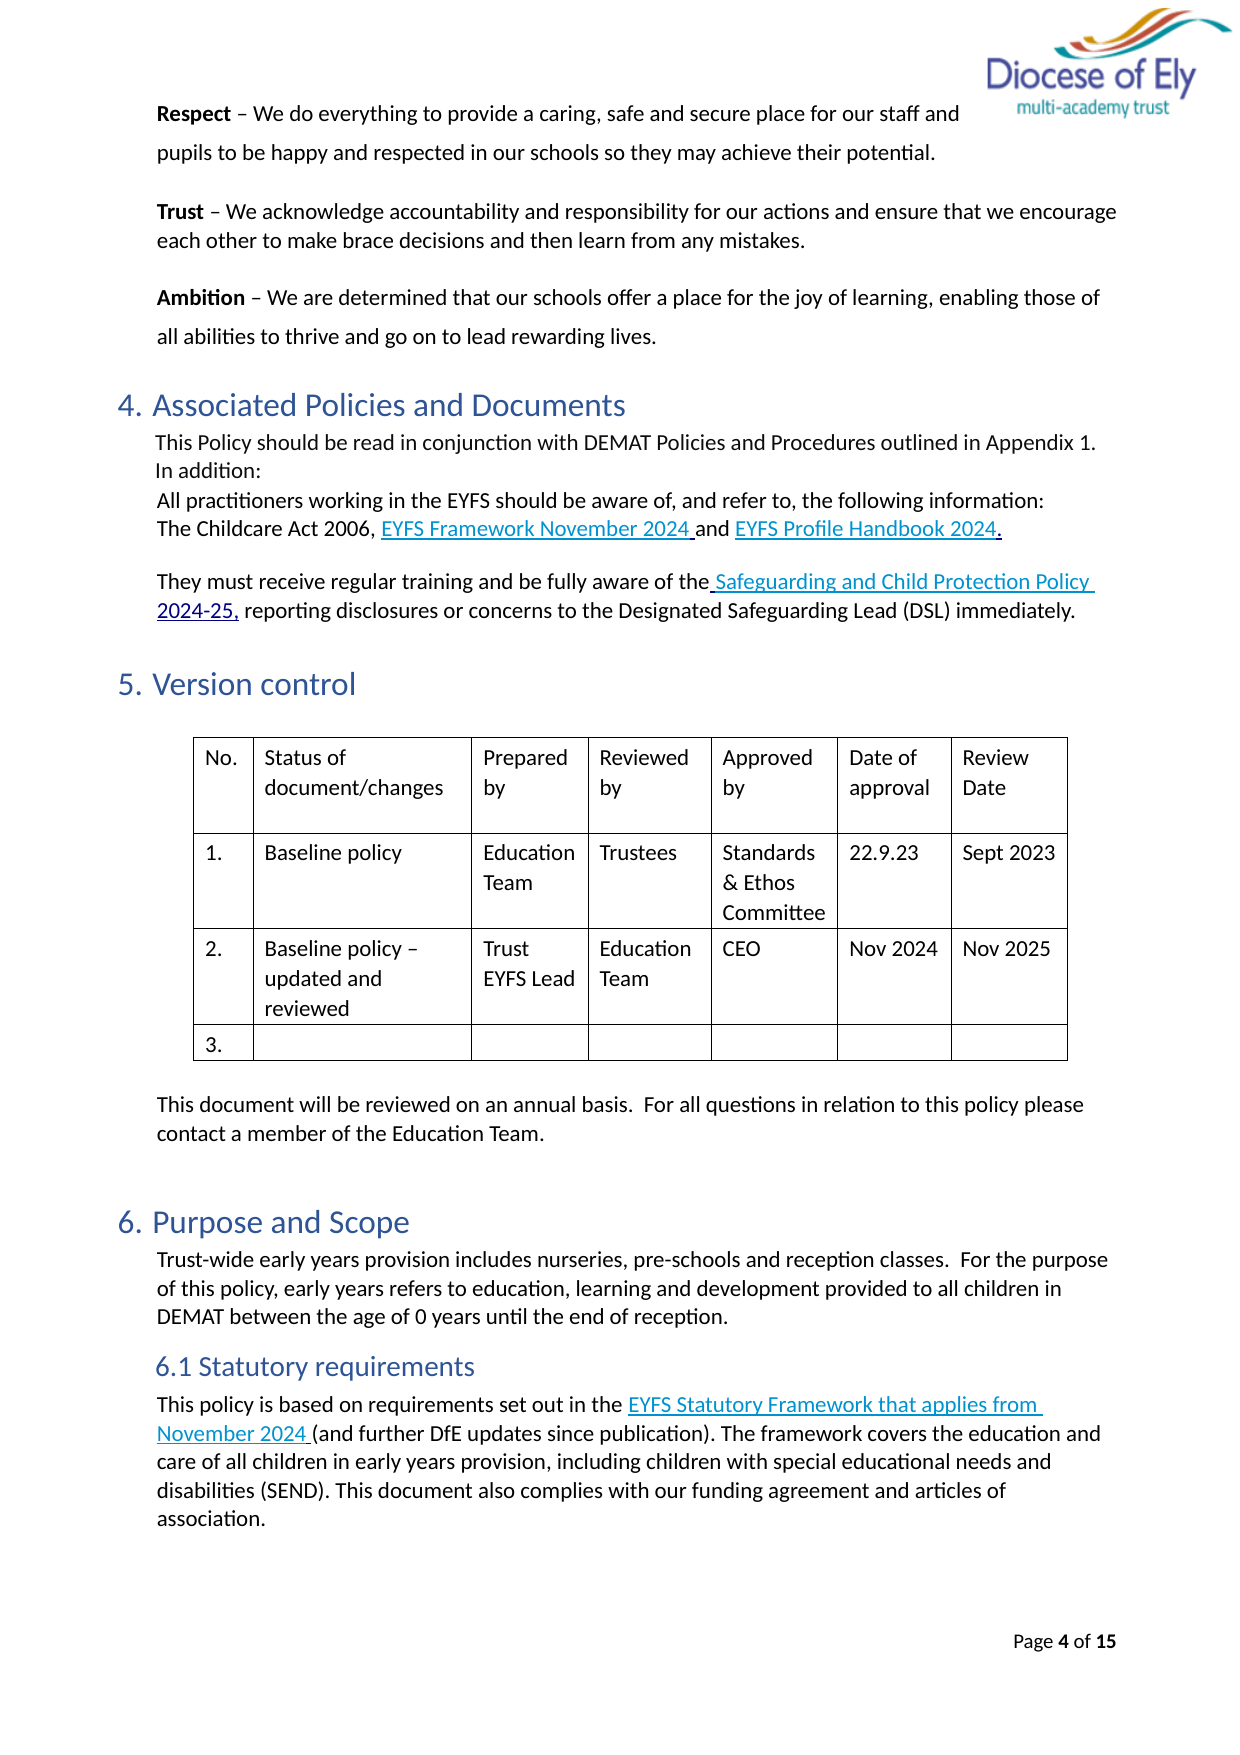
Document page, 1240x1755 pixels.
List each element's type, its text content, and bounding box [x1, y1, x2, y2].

table_cell Trustees [589, 834, 711, 928]
table_cell 1. [194, 834, 253, 928]
table_cell [838, 1025, 951, 1059]
table_cell Sept 2023 [952, 834, 1067, 928]
table_cell [254, 1025, 471, 1059]
subtitle 6. Purpose and Scope [117, 1202, 1121, 1242]
table_header Reviewed by [589, 738, 711, 832]
subtitle 4. Associated Policies and Documents [117, 384, 1121, 425]
table_cell Nov 2024 [838, 929, 951, 1024]
table_cell 2. [194, 929, 253, 1024]
table_header Prepared by [472, 738, 588, 832]
text All practitioners working in the EYFS should be aware of, and refer to, the following information: The Childcare Act 2006, EYFS Framework November 2024 and EYFS Profile Handbook 2024. [157, 486, 1069, 542]
table_cell [952, 1025, 1067, 1059]
table_cell [712, 1025, 837, 1059]
table_cell [589, 1025, 711, 1059]
text They must receive regular training and be fully aware of the Safeguarding and Child Protection Policy 2024-25, reporting disclosures or concerns to the Designated Safeguarding Lead (DSL) immediately. [157, 567, 1121, 624]
table_cell Nov 2025 [952, 929, 1067, 1024]
table_cell Baseline policy [254, 834, 471, 928]
subtitle 6.1 Statutory requirements [155, 1348, 1121, 1384]
text Ambition – We are determined that our schools offer a place for the joy of learning, enabling those of all abilities to thrive and go on to lead rewarding lives. [157, 283, 1121, 352]
text This Policy should be read in conjunction with DEMAT Policies and Procedures outlined in Appendix 1. In addition: [155, 428, 1121, 484]
table_cell 3. [194, 1025, 253, 1059]
table_header No. [194, 738, 253, 832]
table_cell [472, 1025, 588, 1059]
text Trust-wide early years provision includes nurseries, pre-schools and reception classes. For the purpose of this policy, early years refers to education, learning and development provided to all children in DEMAT between the age of 0 years until the end of reception. [157, 1245, 1121, 1330]
table_header Approved by [712, 738, 837, 832]
table_header Review Date [952, 738, 1067, 832]
table_cell 22.9.23 [838, 834, 951, 928]
text Trust – We acknowledge accountability and responsibility for our actions and ensure that we encourage each other to make brace decisions and then learn from any mistakes. [157, 197, 1121, 254]
table_cell Standards & Ethos Committee [712, 834, 837, 928]
text Respect – We do everything to provide a caring, safe and secure place for our staff and pupils to be happy and respected in our schools so they may achieve their potential. [157, 99, 1121, 168]
table_cell Education Team [472, 834, 588, 928]
subtitle 5. Version control [117, 663, 1121, 704]
table_header Date of approval [838, 738, 951, 832]
table_header Status of document/changes [254, 738, 471, 832]
text This policy is based on requirements set out in the EYFS Statutory Framework that applies from November 2024 (and further DfE updates since publication). The framework covers the education and care of all children in early years provision, including children with special educational needs and disabilities (SEND). This document also complies with our funding agreement and articles of association. [157, 1390, 1121, 1532]
table_cell CEO [712, 929, 837, 1024]
table_cell Trust EYFS Lead [472, 929, 588, 1024]
text This document will be reviewed on an annual basis. For all questions in relation to this policy please contact a member of the Education Team. [157, 1091, 1121, 1147]
table_cell Baseline policy – updated and reviewed [254, 929, 471, 1024]
table_cell Education Team [589, 929, 711, 1024]
